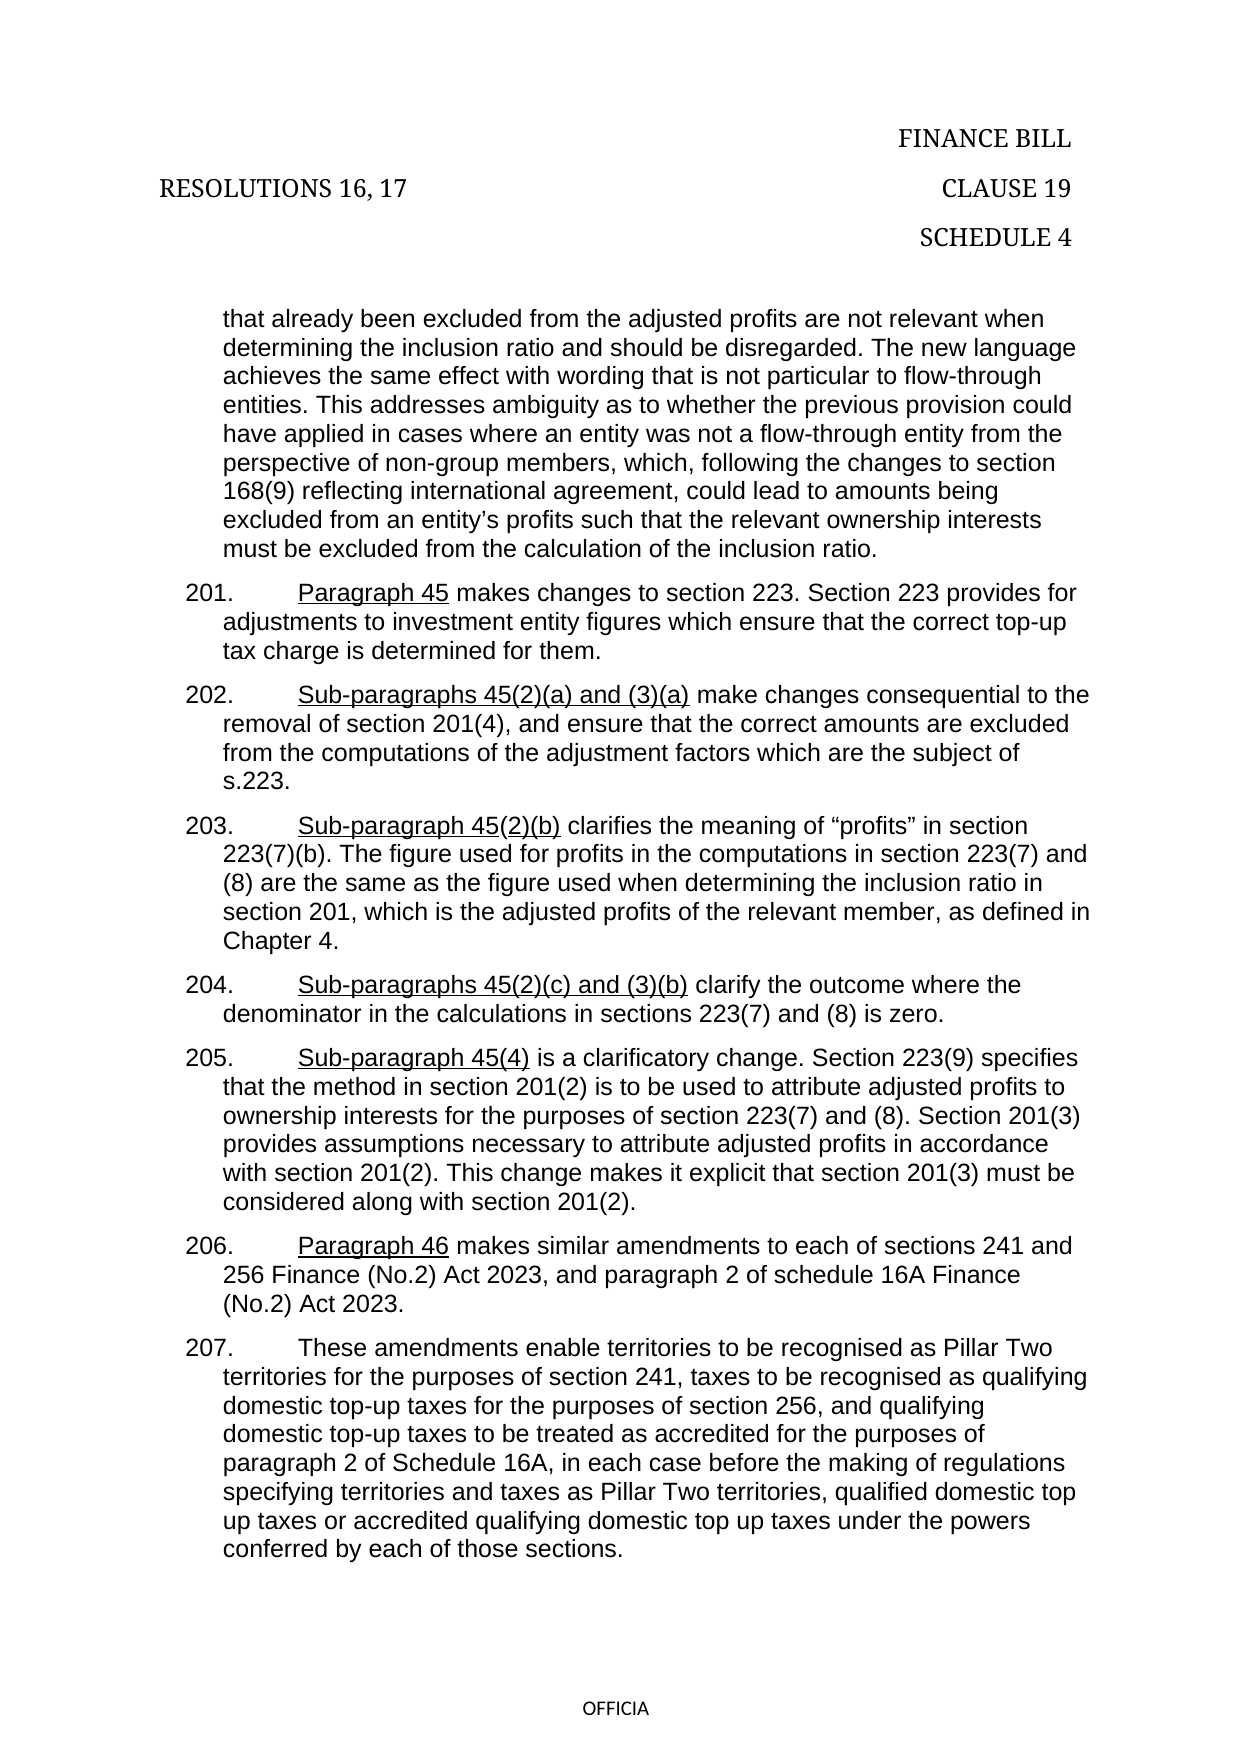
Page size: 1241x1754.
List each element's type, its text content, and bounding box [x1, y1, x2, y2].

list Paragraph 45 makes changes to section 223. Section 223 provides for adjustments to investment entity figures which ensure that the correct top-up tax charge is determined for them. [185, 578, 1092, 664]
list Sub-paragraph 45(2)(b) clarifies the meaning of “profits” in section 223(7)(b). The figure used for profits in the computations in section 223(7) and (8) are the same as the figure used when determining the inclusion ratio in section 201, which is the adjusted profits of the relevant member, as defined in Chapter 4. [185, 811, 1092, 954]
list that already been excluded from the adjusted profits are not relevant when determining the inclusion ratio and should be disregarded. The new language achieves the same effect with wording that is not particular to flow-through entities. This addresses ambiguity as to whether the previous provision could have applied in cases where an entity was not a flow-through entity from the perspective of non-group members, which, following the changes to section 168(9) reflecting international agreement, could lead to amounts being excluded from an entity’s profits such that the relevant ownership interests must be excluded from the calculation of the inclusion ratio. [185, 304, 1092, 563]
list These amendments enable territories to be recognised as Pillar Two territories for the purposes of section 241, taxes to be recognised as qualifying domestic top-up taxes for the purposes of section 256, and qualifying domestic top-up taxes to be treated as accredited for the purposes of paragraph 2 of Schedule 16A, in each case before the making of regulations specifying territories and taxes as Pillar Two territories, qualified domestic top up taxes or accredited qualifying domestic top up taxes under the powers conferred by each of those sections. [185, 1333, 1092, 1563]
list Sub-paragraphs 45(2)(a) and (3)(a) make changes consequential to the removal of section 201(4), and ensure that the correct amounts are excluded from the computations of the adjustment factors which are the subject of s.223. [185, 680, 1092, 795]
list Sub-paragraph 45(4) is a clarificatory change. Section 223(9) specifies that the method in section 201(2) is to be used to attribute adjusted profits to ownership interests for the purposes of section 223(7) and (8). Section 201(3) provides assumptions necessary to attribute adjusted profits in accordance with section 201(2). This change makes it explicit that section 201(3) must be considered along with section 201(2). [185, 1043, 1092, 1216]
list Paragraph 46 makes similar amendments to each of sections 241 and 256 Finance (No.2) Act 2023, and paragraph 2 of schedule 16A Finance (No.2) Act 2023. [185, 1231, 1092, 1318]
list Sub-paragraphs 45(2)(c) and (3)(b) clarify the outcome where the denominator in the calculations in sections 223(7) and (8) is zero. [185, 970, 1092, 1028]
